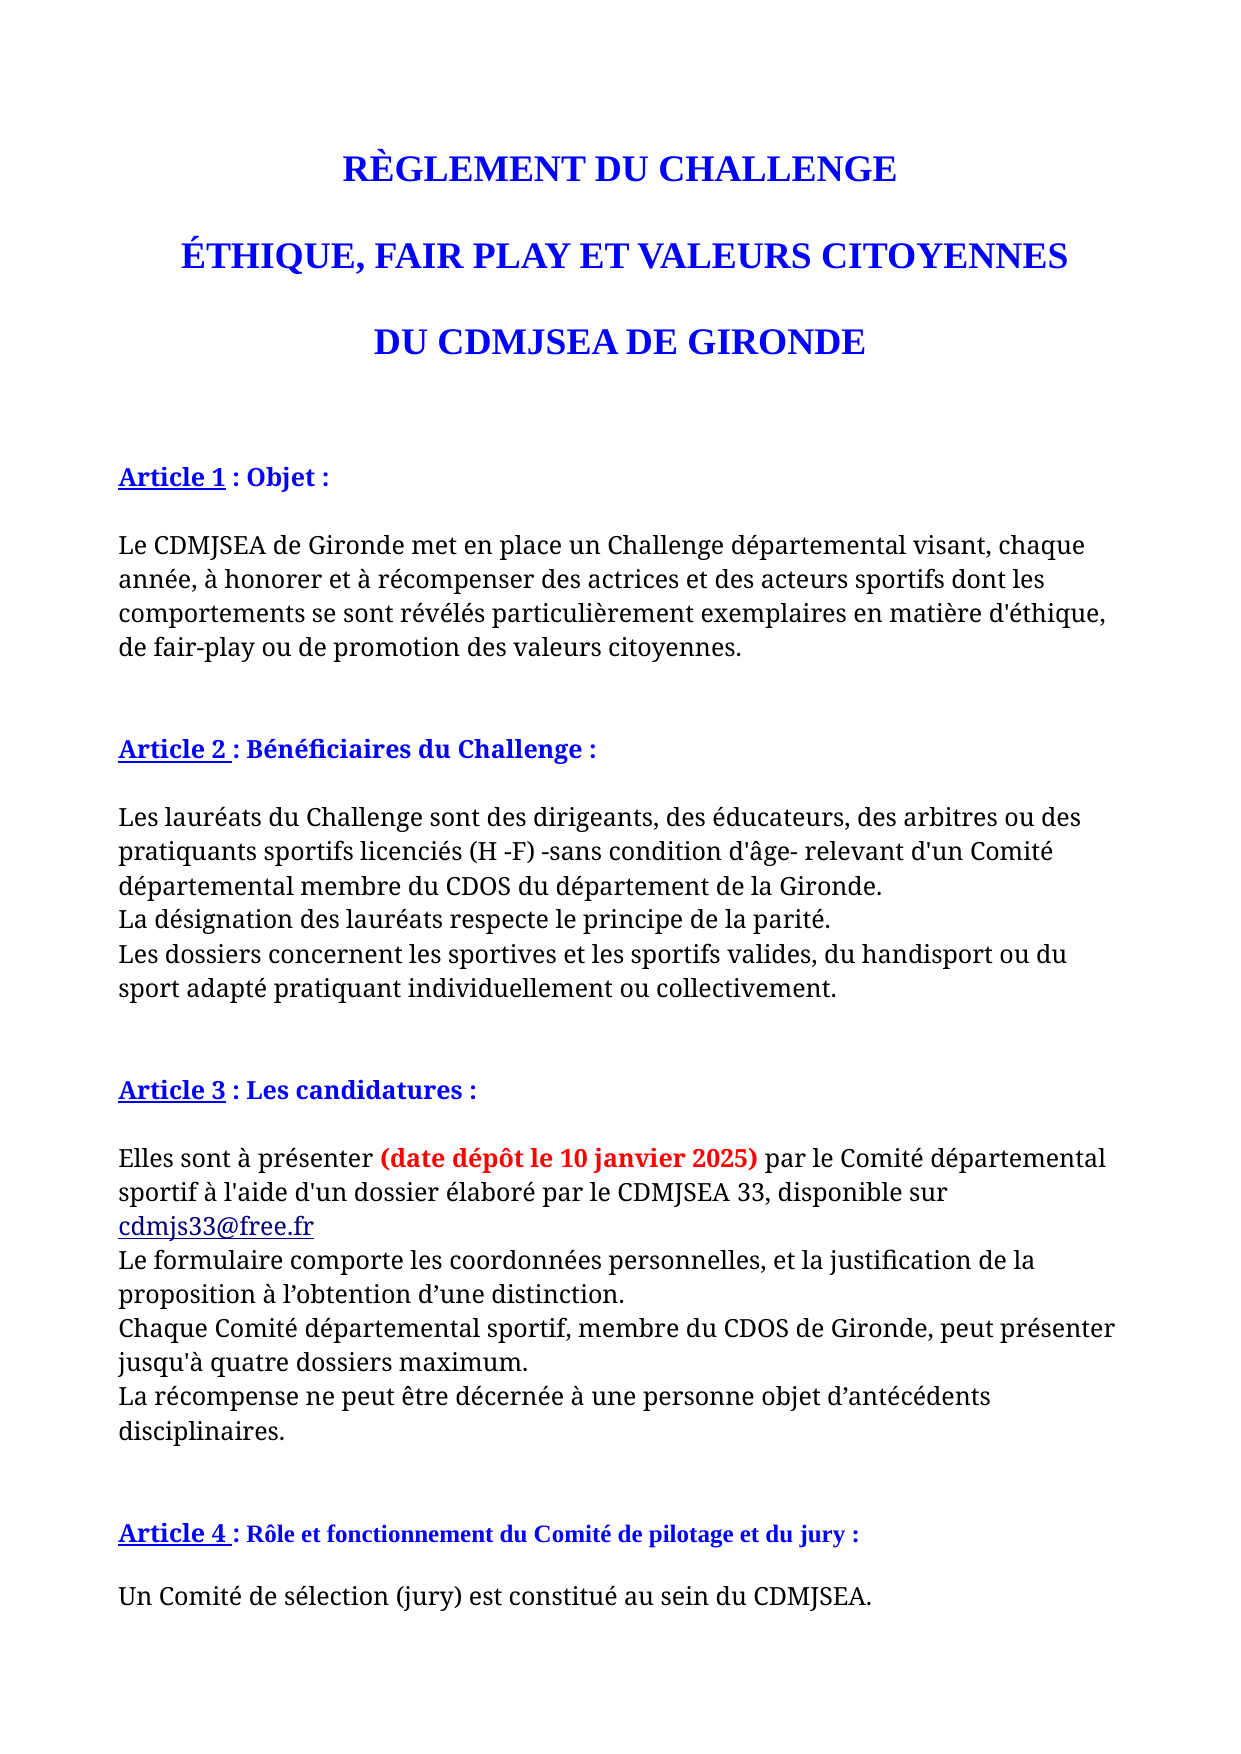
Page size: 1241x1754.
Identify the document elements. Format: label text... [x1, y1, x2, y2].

text ÉTHIQUE, FAIR PLAY ET VALEURS CITOYENNES [118, 233, 1122, 276]
text Les lauréats du Challenge sont des dirigeants, des éducateurs, des arbitres ou des pratiquants sportifs licenciés (H -F) -sans condition d'âge- relevant d'un Comité départemental membre du CDOS du département de la Gironde. [118, 800, 1122, 902]
text Article 2 : Bénéficiaires du Challenge : [118, 732, 1122, 766]
text La désignation des lauréats respecte le principe de la parité. [118, 902, 1122, 936]
text RÈGLEMENT DU CHALLENGE [118, 147, 1122, 190]
text DU CDMJSEA DE GIRONDE [118, 319, 1122, 362]
text Article 4 : Rôle et fonctionnement du Comité de pilotage et du jury : [118, 1515, 1122, 1549]
text Le CDMJSEA de Gironde met en place un Challenge départemental visant, chaque année, à honorer et à récompenser des actrices et des acteurs sportifs dont les comportements se sont révélés particulièrement exemplaires en matière d'éthique, de fair-play ou de promotion des valeurs citoyennes. [118, 527, 1122, 664]
text Article 3 : Les candidatures : [118, 1072, 1122, 1107]
text Les dossiers concernent les sportives et les sportifs valides, du handisport ou du sport adapté pratiquant individuellement ou collectivement. [118, 936, 1122, 1004]
text La récompense ne peut être décernée à une personne objet d’antécédents disciplinaires. [118, 1379, 1122, 1447]
text Article 1 : Objet : [118, 459, 1122, 493]
text Un Comité de sélection (jury) est constitué au sein du CDMJSEA. [118, 1578, 1122, 1612]
text Chaque Comité départemental sportif, membre du CDOS de Gironde, peut présenter jusqu'à quatre dossiers maximum. [118, 1311, 1122, 1379]
text Elles sont à présenter (date dépôt le 10 janvier 2025) par le Comité départemental sportif à l'aide d'un dossier élaboré par le CDMJSEA 33, disponible sur cdmjs33@free.fr [118, 1141, 1122, 1243]
text Le formulaire comporte les coordonnées personnelles, et la justification de la proposition à l’obtention d’une distinction. [118, 1243, 1122, 1311]
